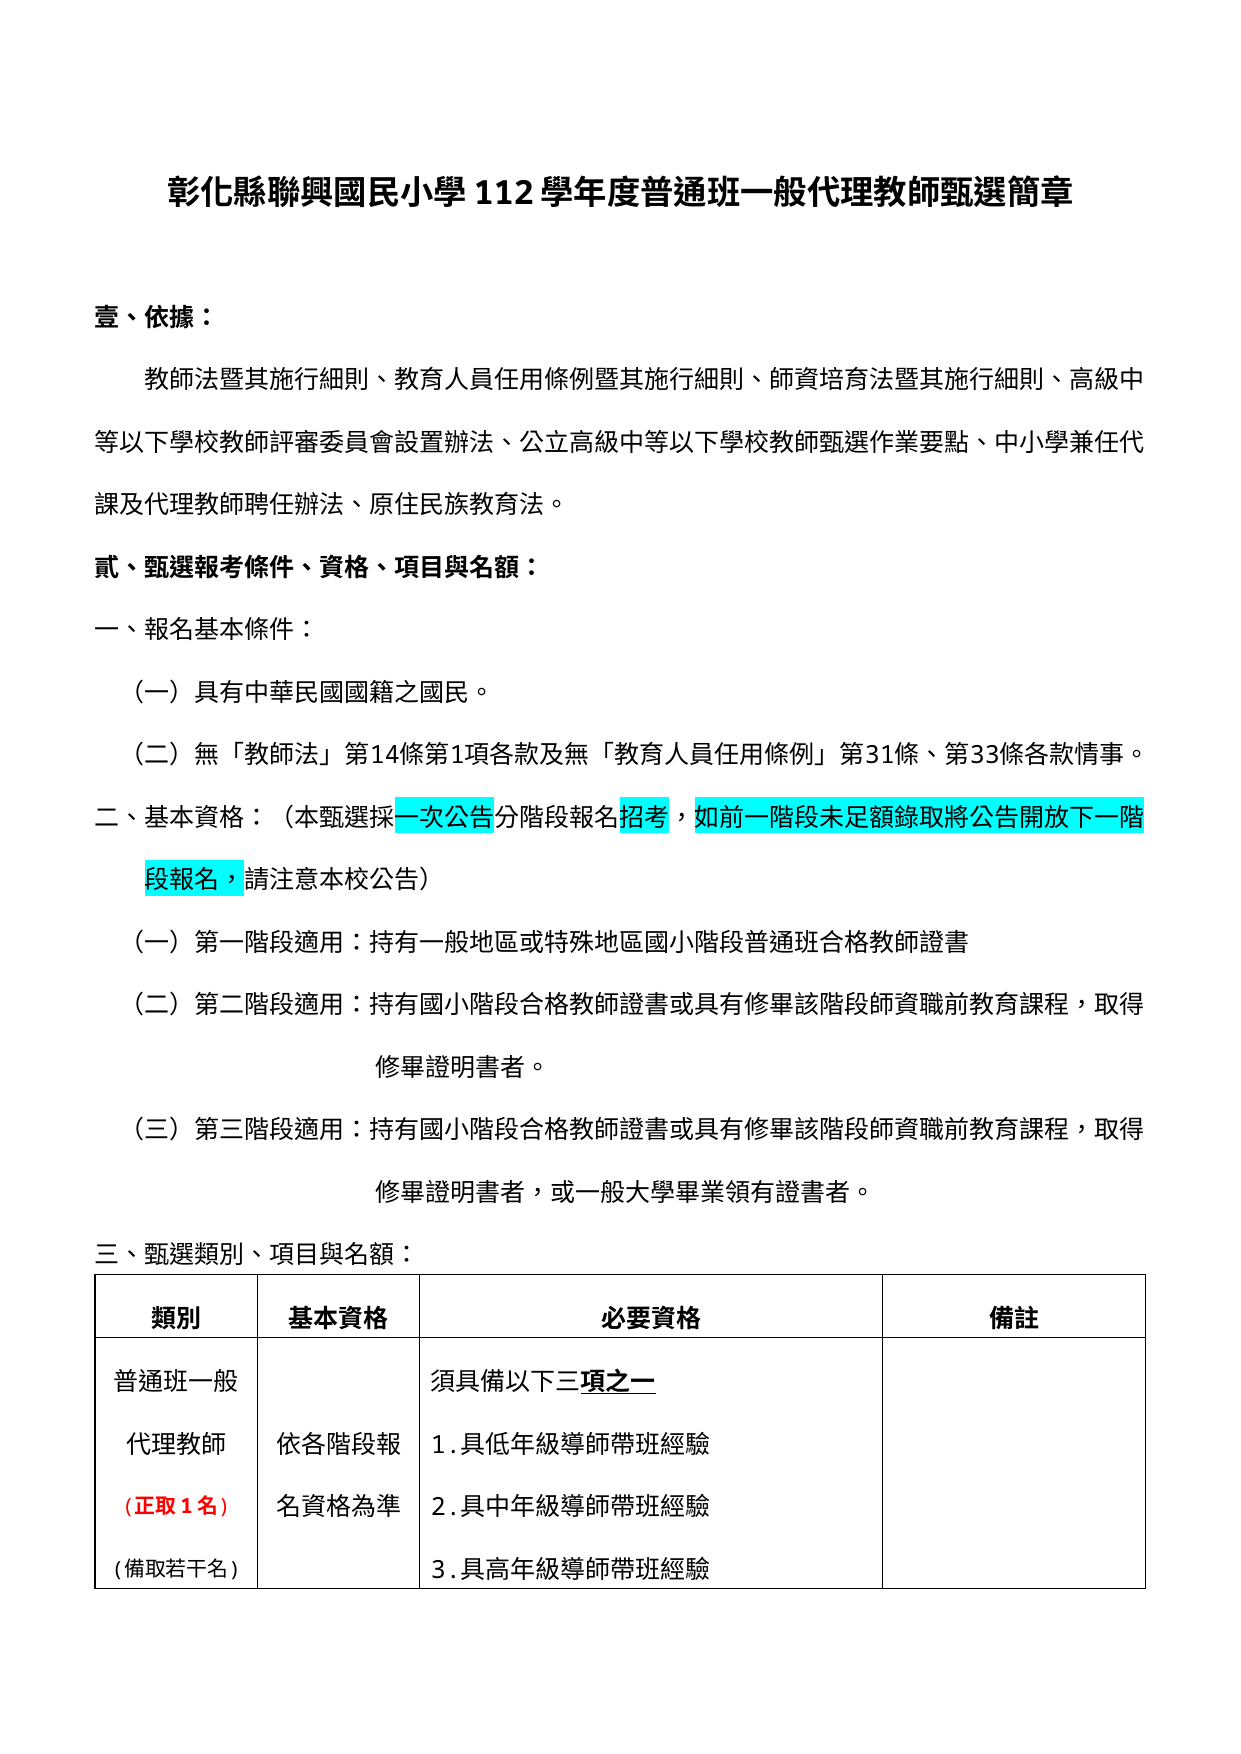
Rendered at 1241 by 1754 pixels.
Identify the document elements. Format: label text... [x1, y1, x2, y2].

text （一）第一階段適用：持有一般地區或特殊地區國小階段普通班合格教師證書 [94, 898, 1146, 961]
text 彰化縣聯興國民小學112學年度普通班一般代理教師甄選簡章 [94, 148, 1146, 211]
text 一、報名基本條件： [94, 586, 1146, 648]
text 教師法暨其施行細則、教育人員任用條例暨其施行細則、師資培育法暨其施行細則、高級中等以下學校教師評審委員會設置辦法、公立高級中等以下學校教師甄選作業要點、中小學兼任代課及代理教師聘任辦法、原住民族教育法。 [94, 336, 1146, 523]
text 壹、依據： [94, 273, 1146, 336]
table_header 基本資格 [258, 1275, 419, 1337]
text 二、基本資格：（本甄選採一次公告分階段報名招考，如前一階段未足額錄取將公告開放下一階段報名，請注意本校公告） [94, 773, 1146, 898]
table_cell 須具備以下三項之一 1.具低年級導師帶班經驗 2.具中年級導師帶班經驗 3.具高年級導師帶班經驗 [420, 1338, 882, 1588]
table_cell 依各階段報名資格為準 [258, 1338, 419, 1588]
table_header 備註 [883, 1275, 1145, 1337]
table_header 必要資格 [420, 1275, 882, 1337]
text （一）具有中華民國國籍之國民。 [94, 648, 1146, 711]
text 貳、甄選報考條件、資格、項目與名額： [94, 523, 1146, 586]
table_header 類別 [96, 1275, 257, 1337]
text （三）第三階段適用：持有國小階段合格教師證書或具有修畢該階段師資職前教育課程，取得修畢證明書者，或一般大學畢業領有證書者。 [119, 1086, 1146, 1211]
table_cell [883, 1338, 1145, 1588]
text （二）無「教師法」第14條第1項各款及無「教育人員任用條例」第31條、第33條各款情事。 [119, 711, 1146, 773]
text （二）第二階段適用：持有國小階段合格教師證書或具有修畢該階段師資職前教育課程，取得修畢證明書者。 [119, 961, 1146, 1086]
table_cell 普通班一般代理教師 (正取1名) (備取若干名) [96, 1338, 257, 1588]
text 三、甄選類別、項目與名額： [94, 1211, 1146, 1273]
